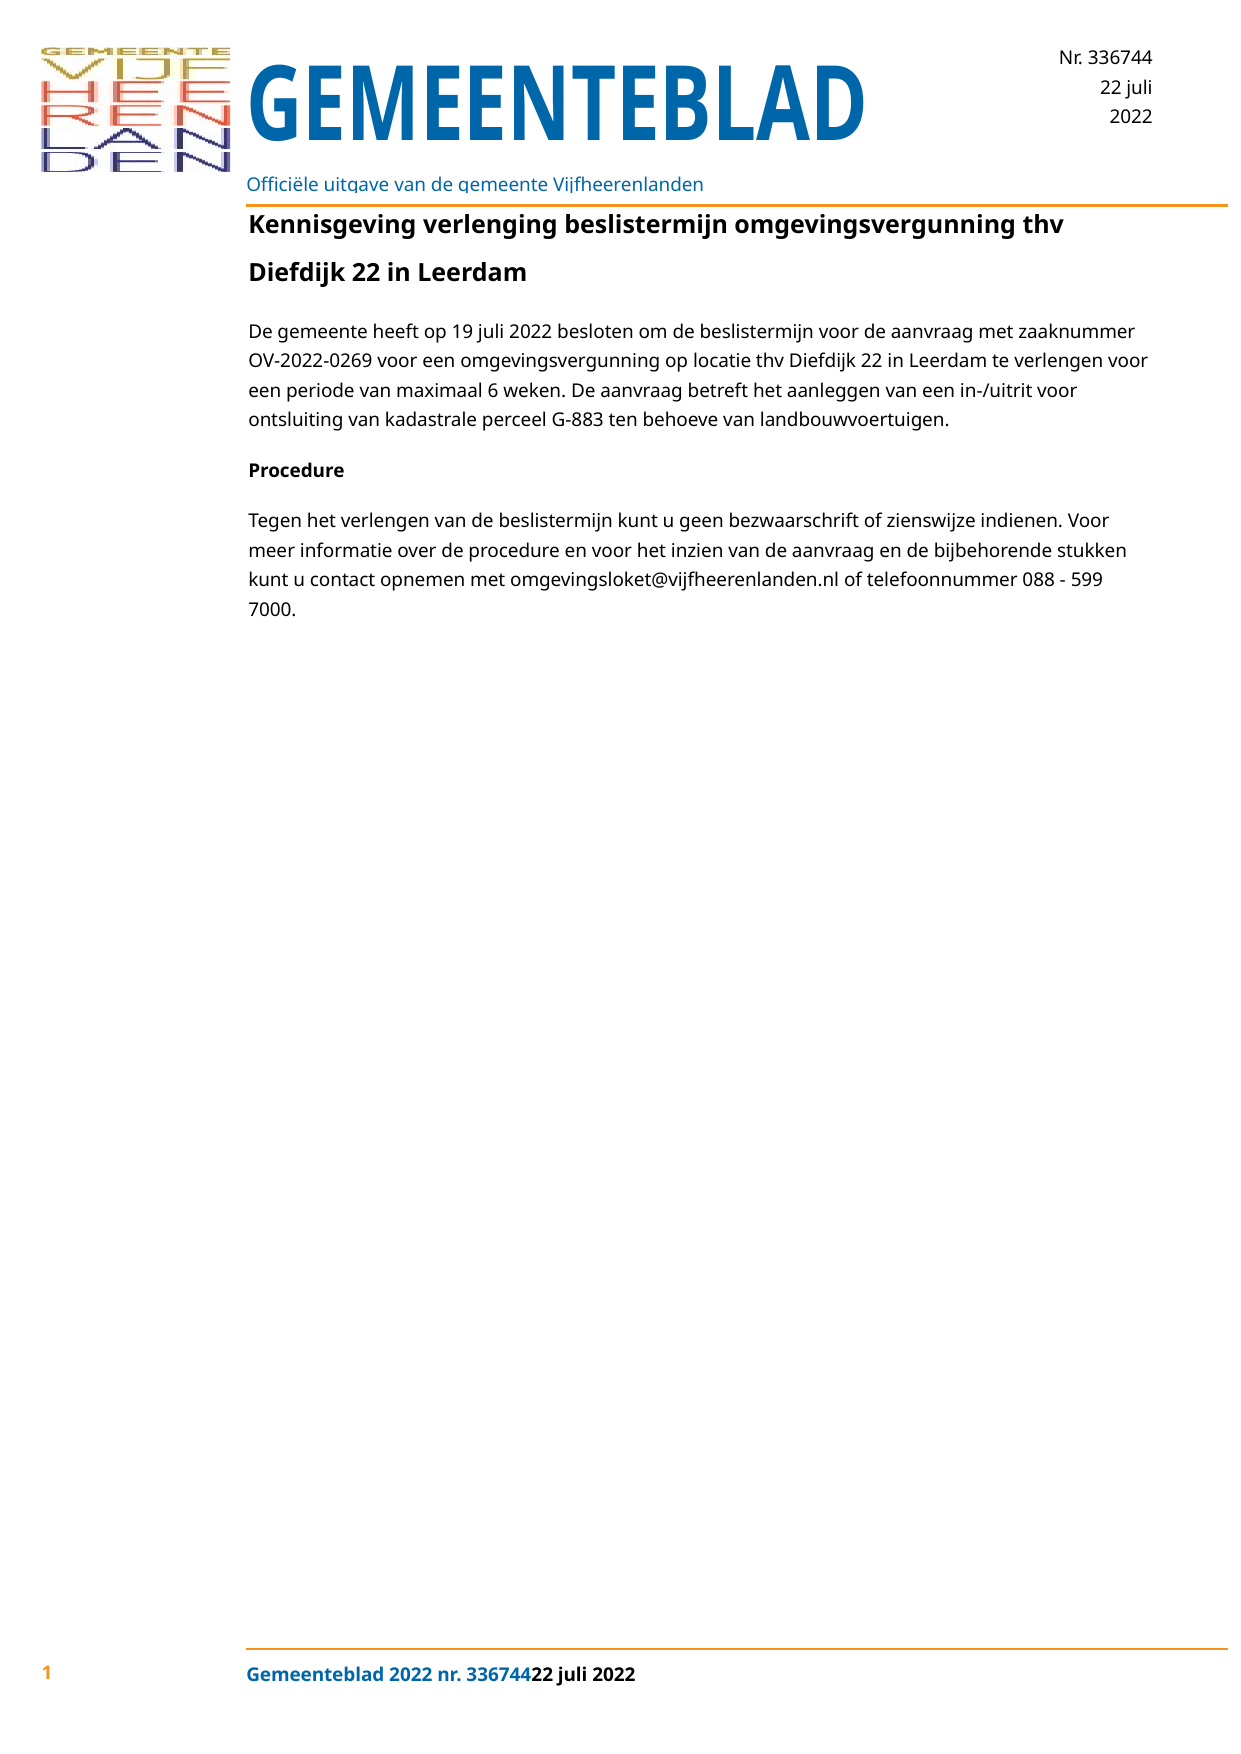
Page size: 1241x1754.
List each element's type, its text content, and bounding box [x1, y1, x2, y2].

text Tegen het verlengen van de beslistermijn kunt u geen bezwaarschrift of zienswijze indienen. Voor meer informatie over de procedure en voor het inzien van de aanvraag en de bijbehorende stukken kunt u contact opnemen met omgevingsloket@vijfheerenlanden.nl of telefoonnummer 088 - 599 7000. [248, 507, 1152, 622]
picture [41, 47, 231, 172]
text Kennisgeving verlenging beslistermijn omgevingsvergunning thv Diefdijk 22 in Leerdam [248, 207, 1152, 288]
text Procedure [248, 457, 1152, 483]
text De gemeente heeft op 19 juli 2022 besloten om de beslistermijn voor de aanvraag met zaaknummer OV-2022-0269 voor een omgevingsvergunning op locatie thv Diefdijk 22 in Leerdam te verlengen voor een periode van maximaal 6 weken. De aanvraag betreft het aanleggen van een in-/uitrit voor ontsluiting van kadastrale perceel G-883 ten behoeve van landbouwvoertuigen. [248, 318, 1152, 432]
